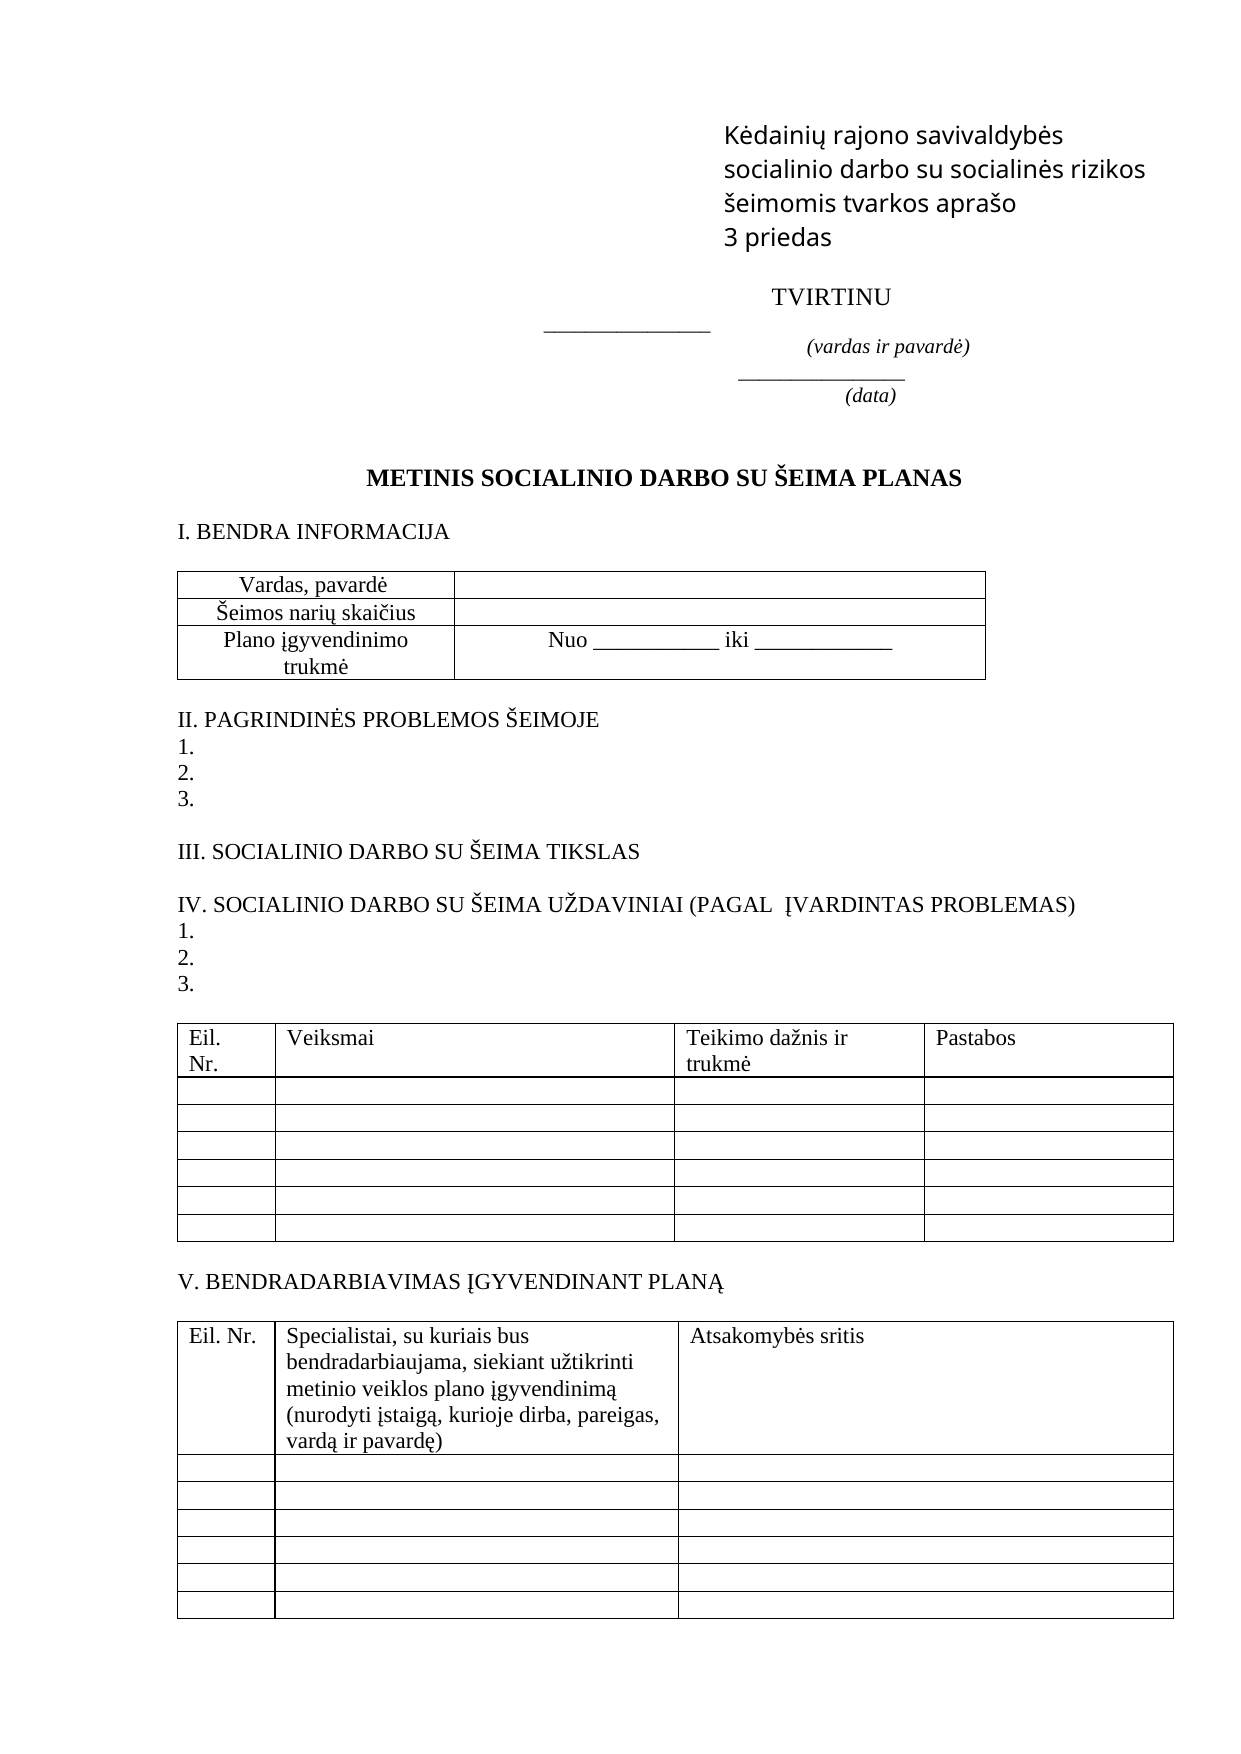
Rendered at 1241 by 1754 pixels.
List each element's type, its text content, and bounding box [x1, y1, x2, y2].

table_cell [675, 1160, 924, 1186]
text (data) [177, 383, 1151, 407]
table_header Atsakomybės sritis [679, 1322, 1173, 1454]
text TVIRTINU [177, 282, 1208, 310]
table_cell [178, 1510, 274, 1536]
table_header [455, 572, 985, 598]
table_cell [455, 599, 985, 625]
table_cell [178, 1482, 274, 1508]
table_cell [675, 1078, 924, 1104]
table_cell [675, 1105, 924, 1131]
table_cell [679, 1455, 1173, 1481]
text 2. [177, 759, 1151, 786]
table_cell [276, 1215, 674, 1241]
table_cell [925, 1105, 1173, 1131]
text IV. Socialinio darbo su šeima uždaviniai (pagal įvardintas problemas) [177, 891, 1151, 917]
table_cell [178, 1564, 274, 1591]
table_cell [276, 1132, 674, 1159]
table_header Veiksmai [276, 1024, 674, 1076]
table_cell Šeimos narių skaičius [178, 599, 454, 625]
text Kėdainių rajono savivaldybės [177, 117, 1151, 151]
table_cell [925, 1187, 1173, 1213]
table_cell [276, 1187, 674, 1213]
table_cell [679, 1482, 1173, 1508]
table_cell [925, 1160, 1173, 1186]
table_cell [925, 1215, 1173, 1241]
table_cell [675, 1215, 924, 1241]
text II. Pagrindinės problemos šeimoje [177, 706, 1151, 733]
table_cell [679, 1564, 1173, 1591]
table_cell [276, 1078, 674, 1104]
table_cell [178, 1187, 275, 1213]
table_cell [276, 1592, 678, 1618]
text 3. [177, 970, 1151, 996]
table_cell [925, 1078, 1173, 1104]
table_cell [276, 1455, 678, 1481]
table_cell [675, 1187, 924, 1213]
table_cell [276, 1160, 674, 1186]
table_header Teikimo dažnis ir trukmė [675, 1024, 924, 1076]
text šeimomis tvarkos aprašo [177, 186, 1151, 219]
text 3. [177, 786, 1151, 812]
table_cell Plano įgyvendinimo trukmė [178, 626, 454, 679]
table_cell [178, 1160, 275, 1186]
text (vardas ir pavardė) [177, 334, 1151, 358]
text I. bendra Informacija [177, 518, 1151, 544]
table_cell [178, 1215, 275, 1241]
table_header Pastabos [925, 1024, 1173, 1076]
text V. BENDRADARBIAVIMAS ĮGYVENDINANT PLANĄ [177, 1268, 1151, 1294]
text ________________ [177, 358, 1151, 383]
table_cell [679, 1510, 1173, 1536]
table_cell [276, 1105, 674, 1131]
text 2. [177, 944, 1151, 970]
table_cell [178, 1132, 275, 1159]
text 3 priedas [177, 219, 1151, 254]
table_cell [679, 1537, 1173, 1563]
table_header Eil. Nr. [178, 1024, 275, 1076]
table_cell [178, 1105, 275, 1131]
table_cell [178, 1455, 274, 1481]
table_cell [276, 1510, 678, 1536]
text socialinio darbo su socialinės rizikos [177, 151, 1151, 186]
table_header Vardas, pavardė [178, 572, 454, 598]
table_cell [675, 1132, 924, 1159]
table_cell Nuo ___________ iki ____________ [455, 626, 985, 679]
table_header Specialistai, su kuriais bus bendradarbiaujama, siekiant užtikrinti metinio veiklos plano įgyvendinimą (nurodyti įstaigą, kurioje dirba, pareigas, vardą ir pavardę) [276, 1322, 678, 1454]
table_cell [178, 1537, 274, 1563]
text III. Socialinio darbo su šeima tikslas [177, 838, 1151, 864]
table_cell [178, 1592, 274, 1618]
table_cell [925, 1132, 1173, 1159]
table_cell [276, 1564, 678, 1591]
text METINIS Socialinio darbo su ŠEIMa PLANAS [177, 463, 1151, 491]
text 1. [177, 917, 1151, 944]
text ________________ [177, 310, 1151, 334]
table_cell [178, 1078, 275, 1104]
table_cell [276, 1537, 678, 1563]
table_cell [276, 1482, 678, 1508]
table_cell [679, 1592, 1173, 1618]
table_header Eil. Nr. [178, 1322, 274, 1454]
text 1. [177, 733, 1151, 759]
